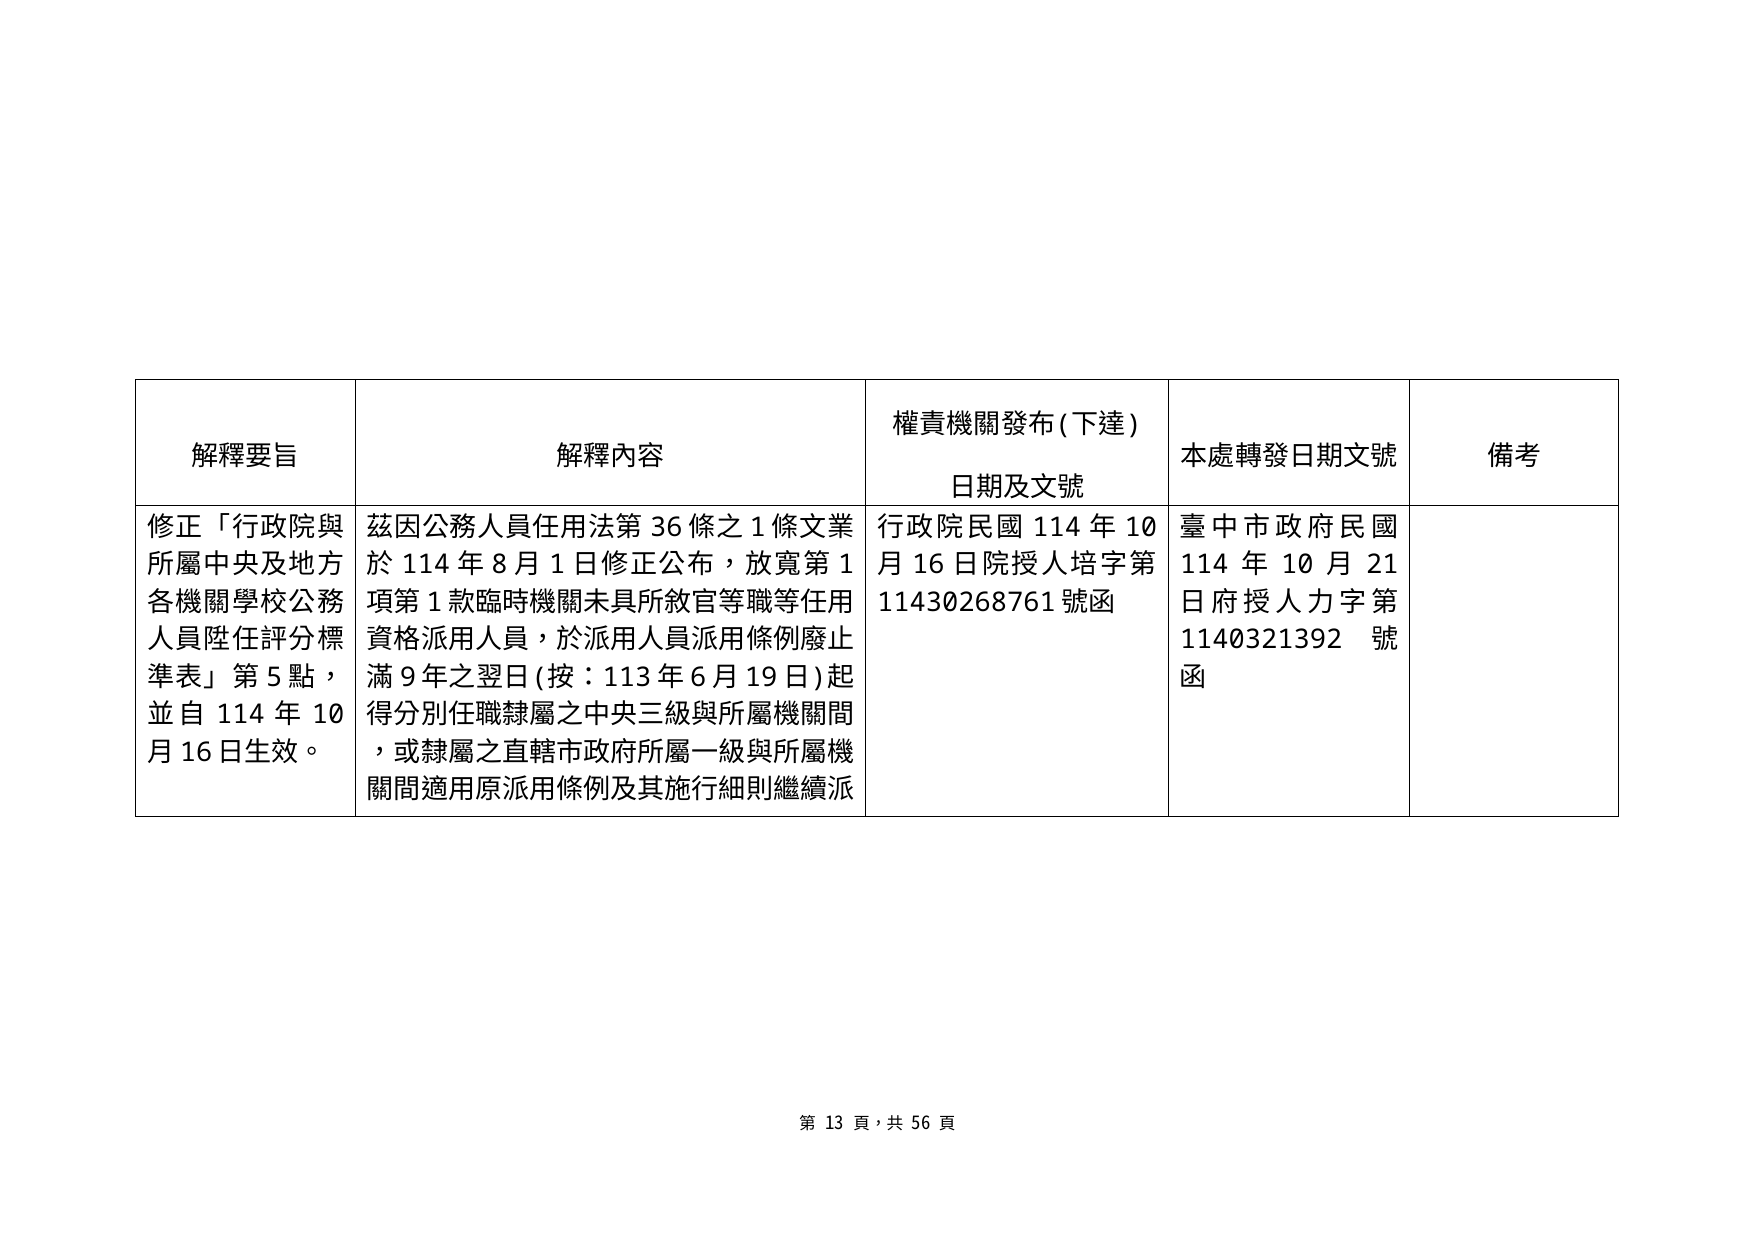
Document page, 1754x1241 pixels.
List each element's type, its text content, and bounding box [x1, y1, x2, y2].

table_header 解釋內容 [356, 380, 865, 505]
table_header 權責機關發布(下達) 日期及文號 [866, 380, 1168, 505]
table_cell 修正「行政院與所屬中央及地方各機關學校公務人員陞任評分標準表」第5點，並自114年10月16日生效。 [136, 506, 355, 816]
table_header 本處轉發日期文號 [1169, 380, 1409, 505]
table_cell 茲因公務人員任用法第36條之1條文業於114年8月1日修正公布，放寬第1項第1款臨時機關未具所敘官等職等任用資格派用人員，於派用人員派用條例廢止滿9年之翌日(按：113年6月19日)起得分別任職隸屬之中央三級與所屬機關間，或隸屬之直轄市政府所屬一級與所屬機關間適用原派用條例及其施行細則繼續派 [356, 506, 865, 816]
table_cell [1410, 506, 1618, 816]
table_cell 臺中市政府民國114年10月21日府授人力字第1140321392號函 [1169, 506, 1409, 816]
table_header 解釋要旨 [136, 380, 355, 505]
table_header 備考 [1410, 380, 1618, 505]
table_cell 行政院民國114年10月16日院授人培字第11430268761號函 [866, 506, 1168, 816]
